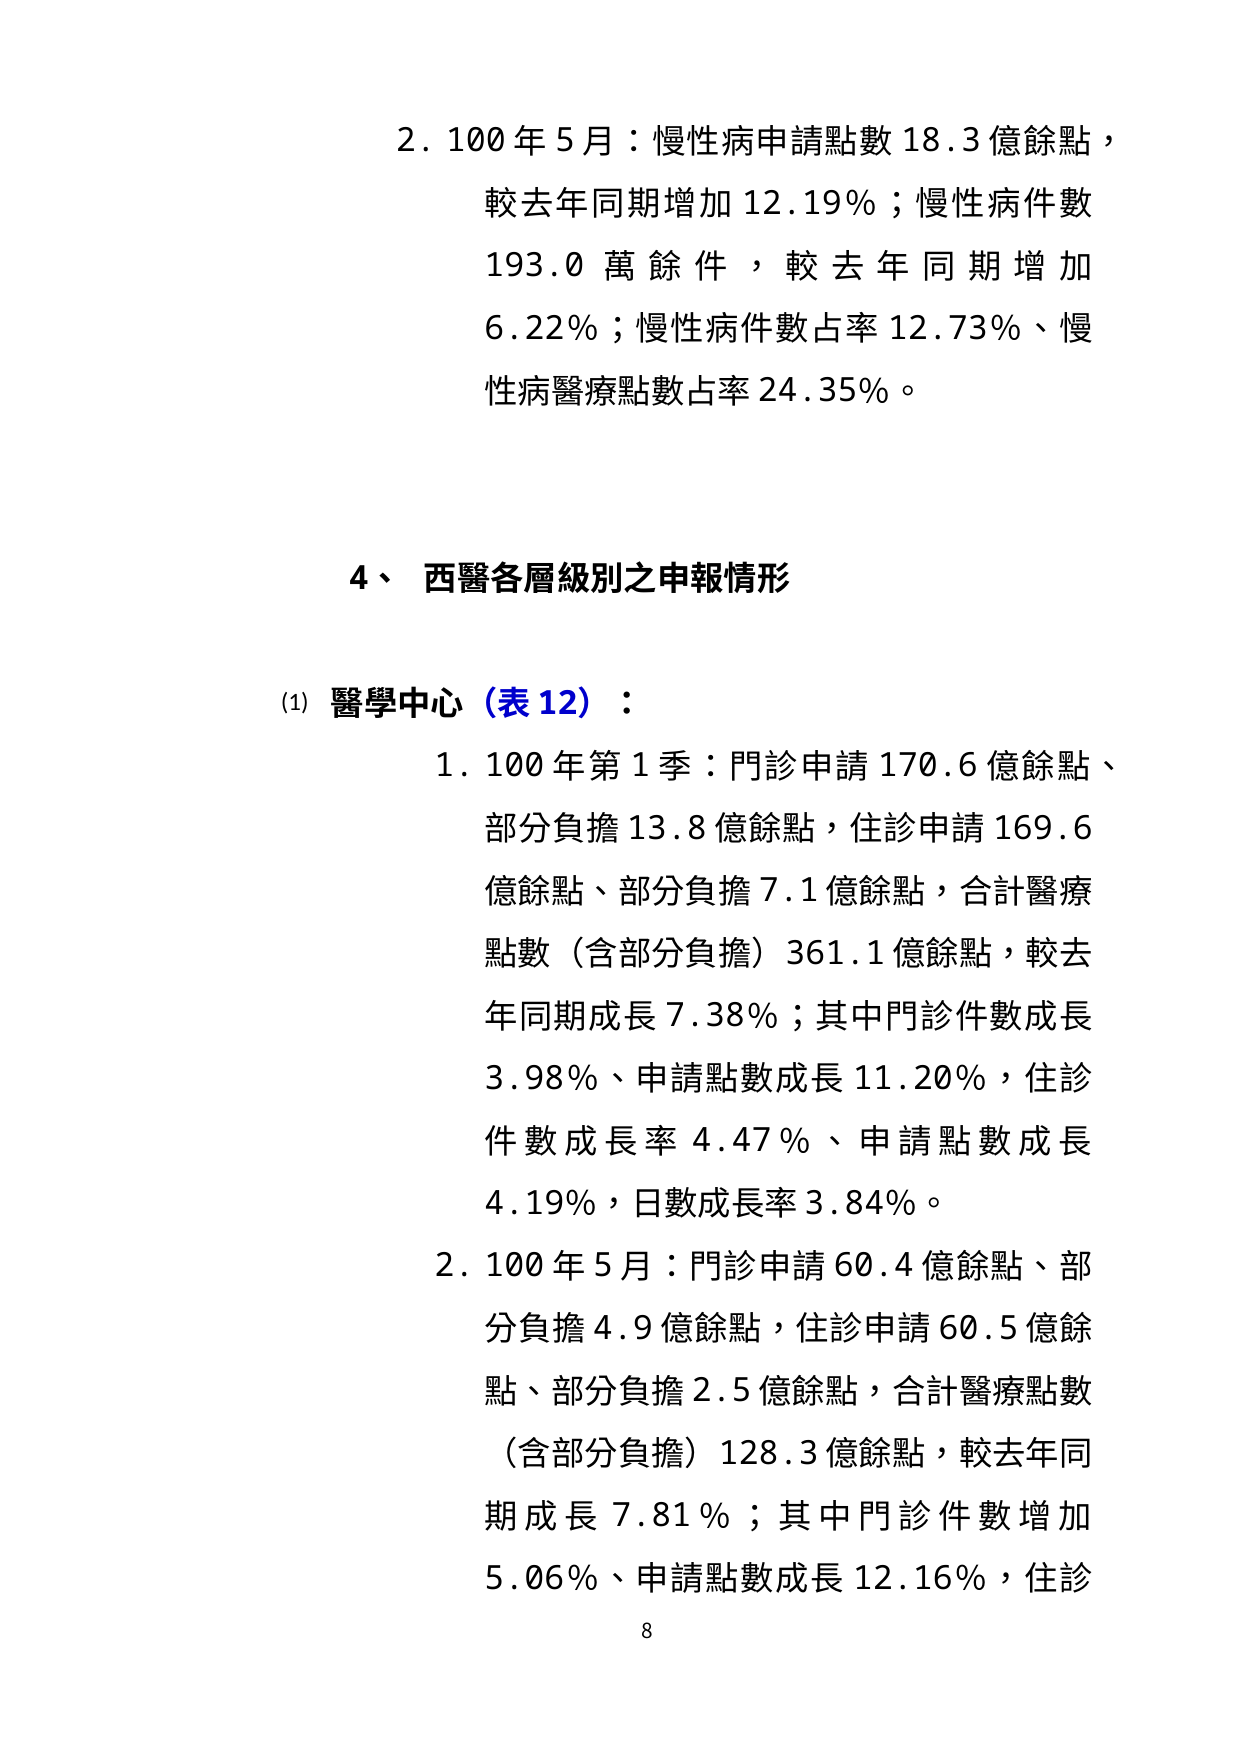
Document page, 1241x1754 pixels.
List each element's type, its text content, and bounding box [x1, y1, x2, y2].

list 100年5月：門診申請60.4億餘點、部分負擔4.9億餘點，住診申請60.5億餘點、部分負擔2.5億餘點，合計醫療點數（含部分負擔）128.3億餘點，較去年同期成長7.81％；其中門診件數增加5.06％、申請點數成長12.16％，住診 [434, 1222, 1093, 1597]
list 100年第1季：門診申請170.6億餘點、部分負擔13.8億餘點，住診申請169.6億餘點、部分負擔7.1億餘點，合計醫療點數（含部分負擔）361.1億餘點，較去年同期成長7.38％；其中門診件數成長3.98％、申請點數成長11.20％，住診件數成長率4.47％、申請點數成長4.19％，日數成長率3.84％。 [434, 722, 1093, 1222]
list 100年5月：慢性病申請點數18.3億餘點，較去年同期增加12.19％；慢性病件數193.0萬餘件，較去年同期增加6.22％；慢性病件數占率12.73％、慢性病醫療點數占率24.35％。 [396, 97, 1093, 409]
list 醫學中心（表12）： [281, 659, 1093, 722]
list 西醫各層級別之申報情形 [348, 534, 1093, 597]
